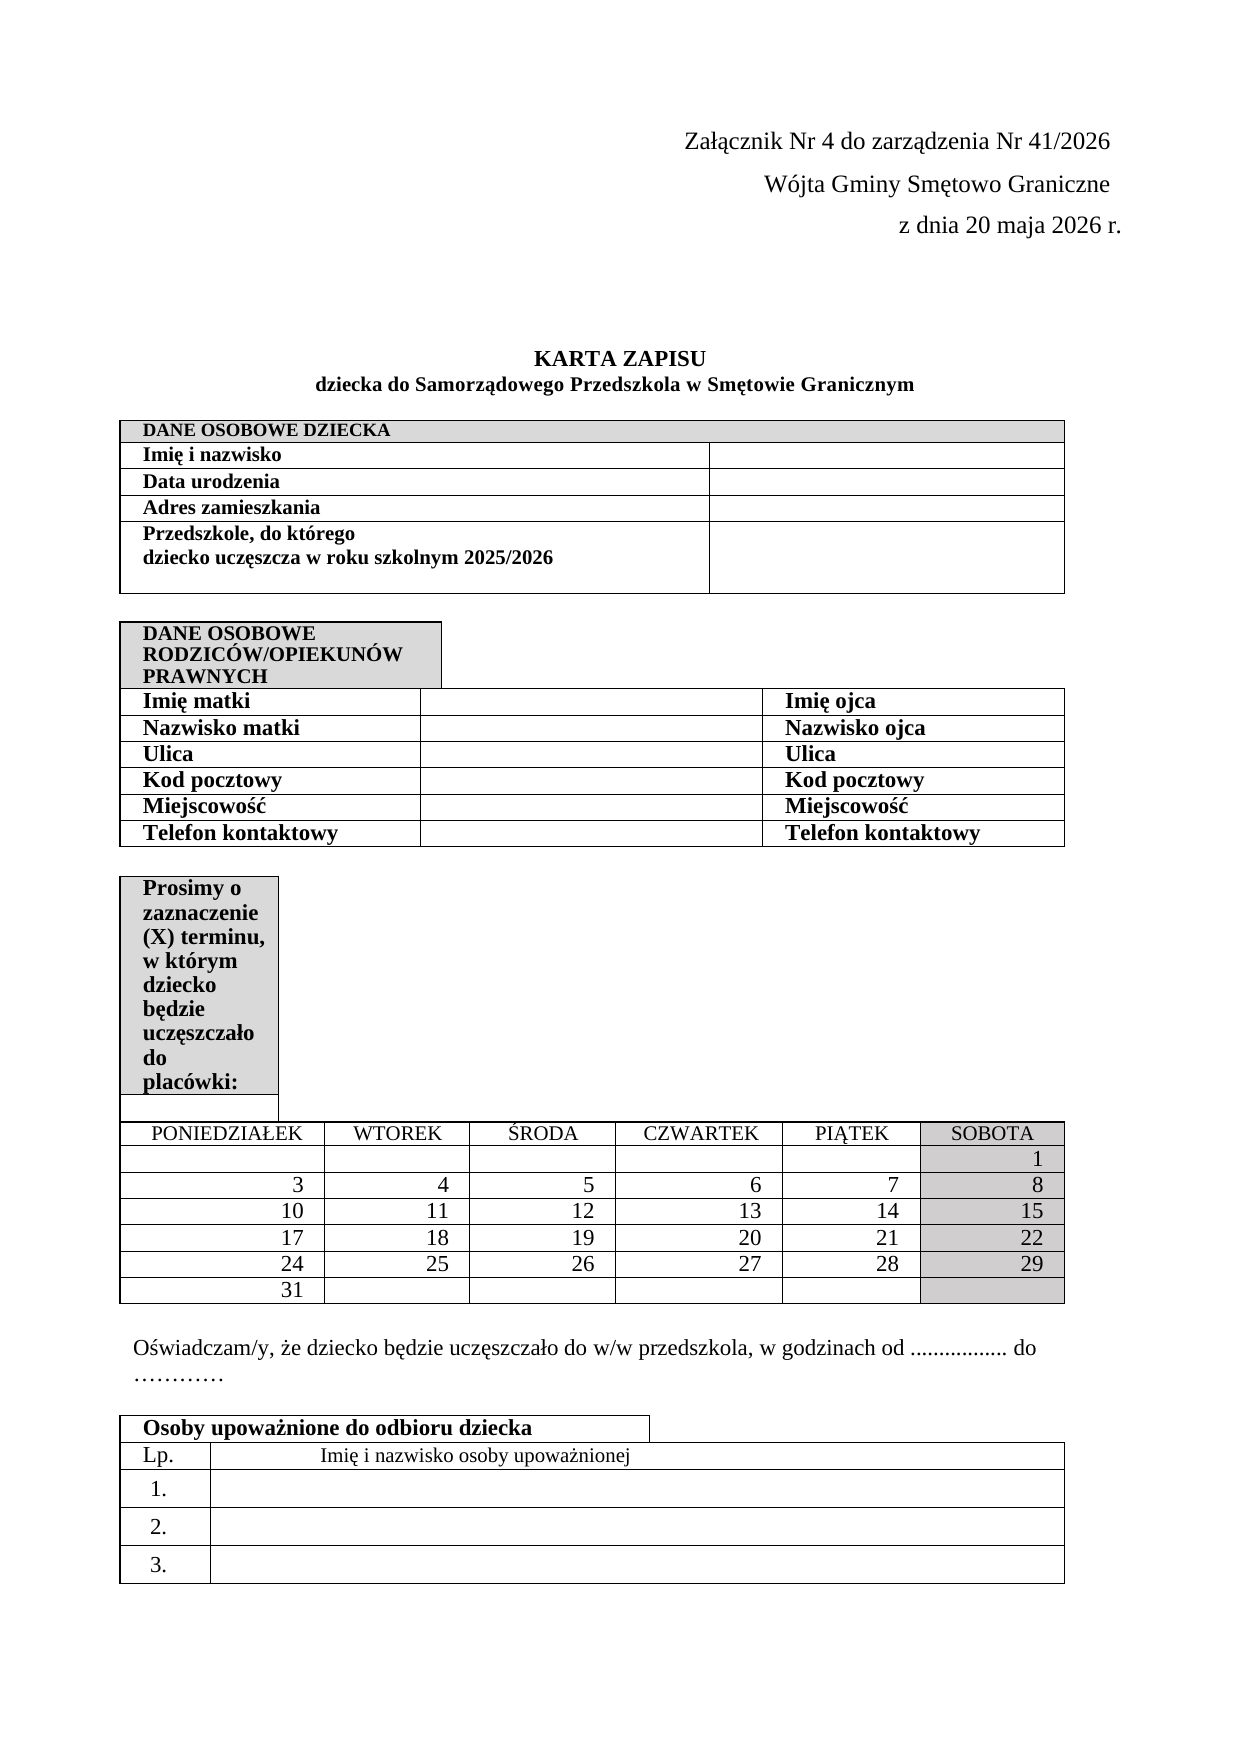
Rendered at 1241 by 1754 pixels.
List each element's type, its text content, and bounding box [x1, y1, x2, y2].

table_cell 27 [616, 1252, 782, 1277]
table_cell 29 [921, 1252, 1064, 1277]
table_cell Adres zamieszkania [121, 496, 709, 521]
table_cell 5 [470, 1173, 615, 1198]
table_header Osoby upoważnione do odbioru dziecka [121, 1416, 649, 1442]
table_cell [421, 689, 762, 714]
table_cell 6 [616, 1173, 782, 1198]
table_cell [421, 716, 762, 741]
table_cell CZWARTEK [616, 1123, 782, 1145]
table_cell [710, 443, 1064, 468]
table_cell 3 [121, 1173, 324, 1198]
table_header DANE OSOBOWE RODZICÓW/OPIEKUNÓW PRAWNYCH [121, 623, 441, 688]
table_cell 28 [783, 1252, 920, 1277]
table_cell Telefon kontaktowy [121, 821, 420, 846]
table_cell Imię i nazwisko osoby upoważnionej [211, 1443, 1064, 1469]
table_cell 26 [470, 1252, 615, 1277]
table_cell Nazwisko matki [121, 716, 420, 741]
table_cell [470, 1278, 615, 1303]
table_cell 8 [921, 1173, 1064, 1198]
table_cell 2. [121, 1508, 210, 1545]
table_cell [421, 821, 762, 846]
table_cell 25 [325, 1252, 469, 1277]
table_cell Imię matki [121, 689, 420, 714]
text z dnia 20 maja 2026 r. [118, 212, 1122, 238]
table_cell 24 [121, 1252, 324, 1277]
table_cell [211, 1470, 1064, 1507]
table_cell [421, 795, 762, 819]
table_cell PIĄTEK [783, 1123, 920, 1145]
table_cell 7 [783, 1173, 920, 1198]
table_cell [421, 742, 762, 767]
table_cell Miejscowość [121, 795, 420, 819]
table_cell 18 [325, 1225, 469, 1251]
table_cell Telefon kontaktowy [763, 821, 1064, 846]
table_cell SOBOTA [921, 1123, 1064, 1145]
table_cell [325, 1278, 469, 1303]
table_cell 1. [121, 1470, 210, 1507]
table_cell 22 [921, 1225, 1064, 1251]
table_cell [211, 1508, 1064, 1545]
table_cell 14 [783, 1199, 920, 1224]
table_cell [616, 1278, 782, 1303]
table_cell Lp. [121, 1443, 210, 1469]
table_cell 4 [325, 1173, 469, 1198]
table_header Prosimy o zaznaczenie (X) terminu, w którym dziecko będzie uczęszczało do placówki: [121, 877, 278, 1094]
table_cell [470, 1146, 615, 1172]
table_cell Kod pocztowy [763, 768, 1064, 793]
table_cell [710, 522, 1064, 593]
table_cell WTOREK [325, 1123, 469, 1145]
table_cell [211, 1546, 1064, 1583]
table_cell [421, 768, 762, 793]
table_cell ŚRODA [470, 1123, 615, 1145]
table_cell PONIEDZIAŁEK [121, 1123, 324, 1145]
table_cell 1 [921, 1146, 1064, 1172]
table_cell 15 [921, 1199, 1064, 1224]
table_cell 3. [121, 1546, 210, 1583]
table_cell [783, 1146, 920, 1172]
table_cell Imię ojca [763, 689, 1064, 714]
table_cell [710, 496, 1064, 521]
table_cell Nazwisko ojca [763, 716, 1064, 741]
table_cell Data urodzenia [121, 469, 709, 494]
table_cell [921, 1278, 1064, 1303]
table_cell Imię i nazwisko [121, 443, 709, 468]
table_cell [121, 1146, 324, 1172]
text KARTA ZAPISU [359, 346, 881, 372]
table_cell [616, 1146, 782, 1172]
table_cell Kod pocztowy [121, 768, 420, 793]
table_header DANE OSOBOWE DZIECKA [121, 421, 1064, 442]
table_cell 11 [325, 1199, 469, 1224]
table_cell 10 [121, 1199, 324, 1224]
table_cell 19 [470, 1225, 615, 1251]
text Załącznik Nr 4 do zarządzenia Nr 41/2026 Wójta Gminy Smętowo Graniczne [644, 126, 1110, 198]
table_cell 31 [121, 1278, 324, 1303]
table_cell Ulica [763, 742, 1064, 767]
text Oświadczam/y, że dziecko będzie uczęszczało do w/w przedszkola, w godzinach od ................. do ………… [133, 1334, 1122, 1386]
table_cell [325, 1146, 469, 1172]
table_cell 20 [616, 1225, 782, 1251]
table_cell Miejscowość [763, 795, 1064, 819]
table_cell Przedszkole, do którego dziecko uczęszcza w roku szkolnym 2025/2026 [121, 522, 709, 593]
table_cell 13 [616, 1199, 782, 1224]
table_cell [783, 1278, 920, 1303]
table_cell Ulica [121, 742, 420, 767]
table_cell 17 [121, 1225, 324, 1251]
table_cell 12 [470, 1199, 615, 1224]
table_cell [710, 469, 1064, 494]
table_cell SIERPIEŃ [121, 1095, 278, 1121]
text dziecka do Samorządowego Przedszkola w Smętowie Granicznym [103, 372, 1127, 396]
table_cell 21 [783, 1225, 920, 1251]
